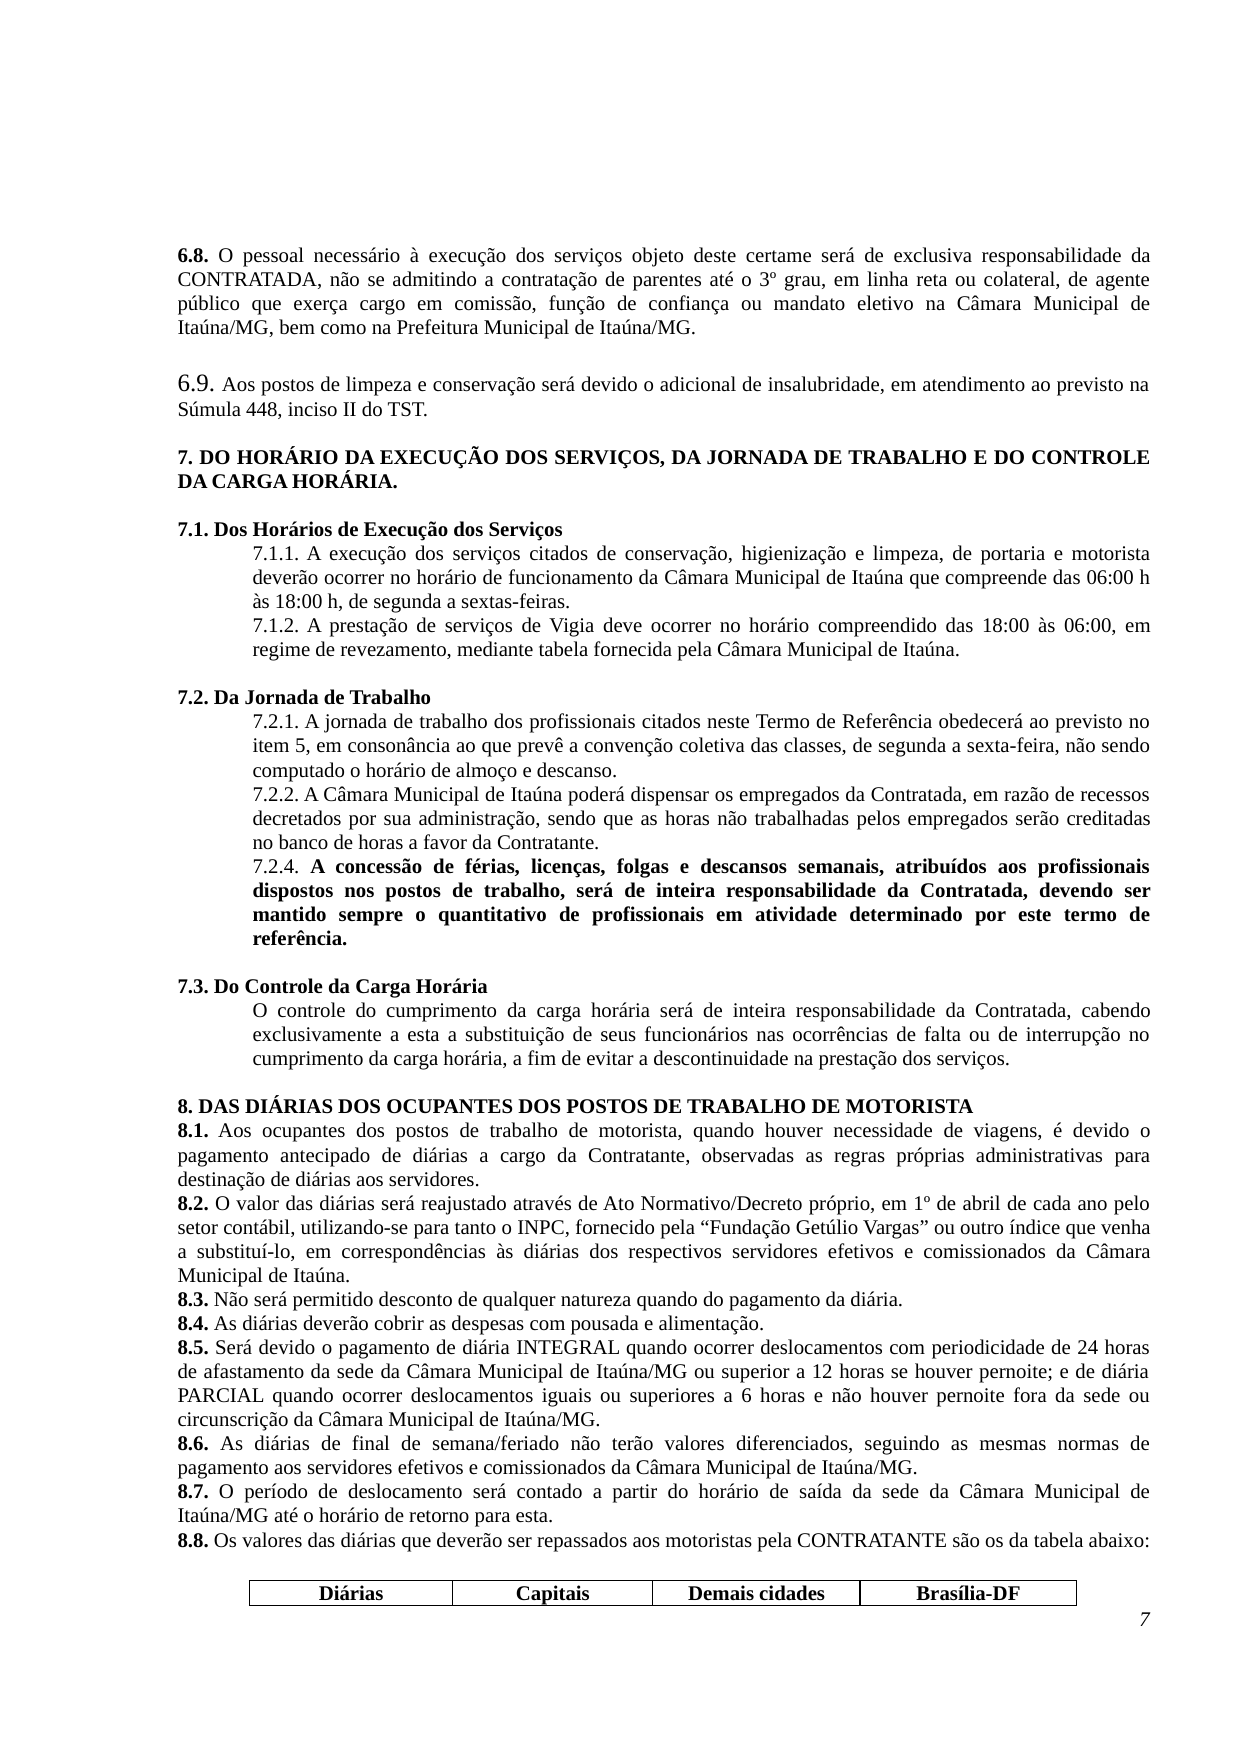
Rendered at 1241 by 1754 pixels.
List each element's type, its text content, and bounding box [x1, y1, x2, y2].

text 6.9. Aos postos de limpeza e conservação será devido o adicional de insalubridade, em atendimento ao previsto na Súmula 448, inciso II do TST. [177, 368, 1152, 421]
table_header Capitais [453, 1581, 652, 1605]
text 8.6. As diárias de final de semana/feriado não terão valores diferenciados, seguindo as mesmas normas de pagamento aos servidores efetivos e comissionados da Câmara Municipal de Itaúna/MG. [177, 1431, 1152, 1479]
table_header Demais cidades [653, 1581, 859, 1605]
text 7.2.2. A Câmara Municipal de Itaúna poderá dispensar os empregados da Contratada, em razão de recessos decretados por sua administração, sendo que as horas não trabalhadas pelos empregados serão creditadas no banco de horas a favor da Contratante. [252, 782, 1152, 854]
text 7.1.1. A execução dos serviços citados de conservação, higienização e limpeza, de portaria e motorista deverão ocorrer no horário de funcionamento da Câmara Municipal de Itaúna que compreende das 06:00 h às 18:00 h, de segunda a sextas-feiras. [252, 541, 1152, 613]
text 7.3. Do Controle da Carga Horária [177, 974, 1152, 998]
text 7.2. Da Jornada de Trabalho [177, 685, 1152, 709]
text 7.1.2. A prestação de serviços de Vigia deve ocorrer no horário compreendido das 18:00 às 06:00, em regime de revezamento, mediante tabela fornecida pela Câmara Municipal de Itaúna. [252, 613, 1152, 661]
text 8. DAS DIÁRIAS DOS OCUPANTES DOS POSTOS DE TRABALHO DE MOTORISTA [177, 1094, 1152, 1118]
text 6.8. O pessoal necessário à execução dos serviços objeto deste certame será de exclusiva responsabilidade da CONTRATADA, não se admitindo a contratação de parentes até o 3º grau, em linha reta ou colateral, de agente público que exerça cargo em comissão, função de confiança ou mandato eletivo na Câmara Municipal de Itaúna/MG, bem como na Prefeitura Municipal de Itaúna/MG. [177, 243, 1152, 339]
text 8.8. Os valores das diárias que deverão ser repassados aos motoristas pela CONTRATANTE são os da tabela abaixo: [177, 1527, 1152, 1552]
table_header Diárias [250, 1581, 452, 1605]
text 7.2.4. A concessão de férias, licenças, folgas e descansos semanais, atribuídos aos profissionais dispostos nos postos de trabalho, será de inteira responsabilidade da Contratada, devendo ser mantido sempre o quantitativo de profissionais em atividade determinado por este termo de referência. [252, 854, 1152, 950]
text 8.5. Será devido o pagamento de diária INTEGRAL quando ocorrer deslocamentos com periodicidade de 24 horas de afastamento da sede da Câmara Municipal de Itaúna/MG ou superior a 12 horas se houver pernoite; e de diária PARCIAL quando ocorrer deslocamentos iguais ou superiores a 6 horas e não houver pernoite fora da sede ou circunscrição da Câmara Municipal de Itaúna/MG. [177, 1335, 1152, 1431]
text 8.1. Aos ocupantes dos postos de trabalho de motorista, quando houver necessidade de viagens, é devido o pagamento antecipado de diárias a cargo da Contratante, observadas as regras próprias administrativas para destinação de diárias aos servidores. [177, 1118, 1152, 1191]
text 8.7. O período de deslocamento será contado a partir do horário de saída da sede da Câmara Municipal de Itaúna/MG até o horário de retorno para esta. [177, 1479, 1152, 1527]
text O controle do cumprimento da carga horária será de inteira responsabilidade da Contratada, cabendo exclusivamente a esta a substituição de seus funcionários nas ocorrências de falta ou de interrupção no cumprimento da carga horária, a fim de evitar a descontinuidade na prestação dos serviços. [252, 998, 1152, 1070]
text 7.1. Dos Horários de Execução dos Serviços [177, 517, 1152, 541]
text 7. DO HORÁRIO DA EXECUÇÃO DOS SERVIÇOS, DA JORNADA DE TRABALHO E DO CONTROLE DA CARGA HORÁRIA. [177, 445, 1152, 493]
table_header Brasília-DF [861, 1581, 1076, 1605]
text 7.2.1. A jornada de trabalho dos profissionais citados neste Termo de Referência obedecerá ao previsto no item 5, em consonância ao que prevê a convenção coletiva das classes, de segunda a sexta-feira, não sendo computado o horário de almoço e descanso. [252, 709, 1152, 782]
text 8.3. Não será permitido desconto de qualquer natureza quando do pagamento da diária. [177, 1287, 1152, 1311]
text 8.4. As diárias deverão cobrir as despesas com pousada e alimentação. [177, 1311, 1152, 1335]
text 8.2. O valor das diárias será reajustado através de Ato Normativo/Decreto próprio, em 1º de abril de cada ano pelo setor contábil, utilizando-se para tanto o INPC, fornecido pela “Fundação Getúlio Vargas” ou outro índice que venha a substituí-lo, em correspondências às diárias dos respectivos servidores efetivos e comissionados da Câmara Municipal de Itaúna. [177, 1191, 1152, 1287]
